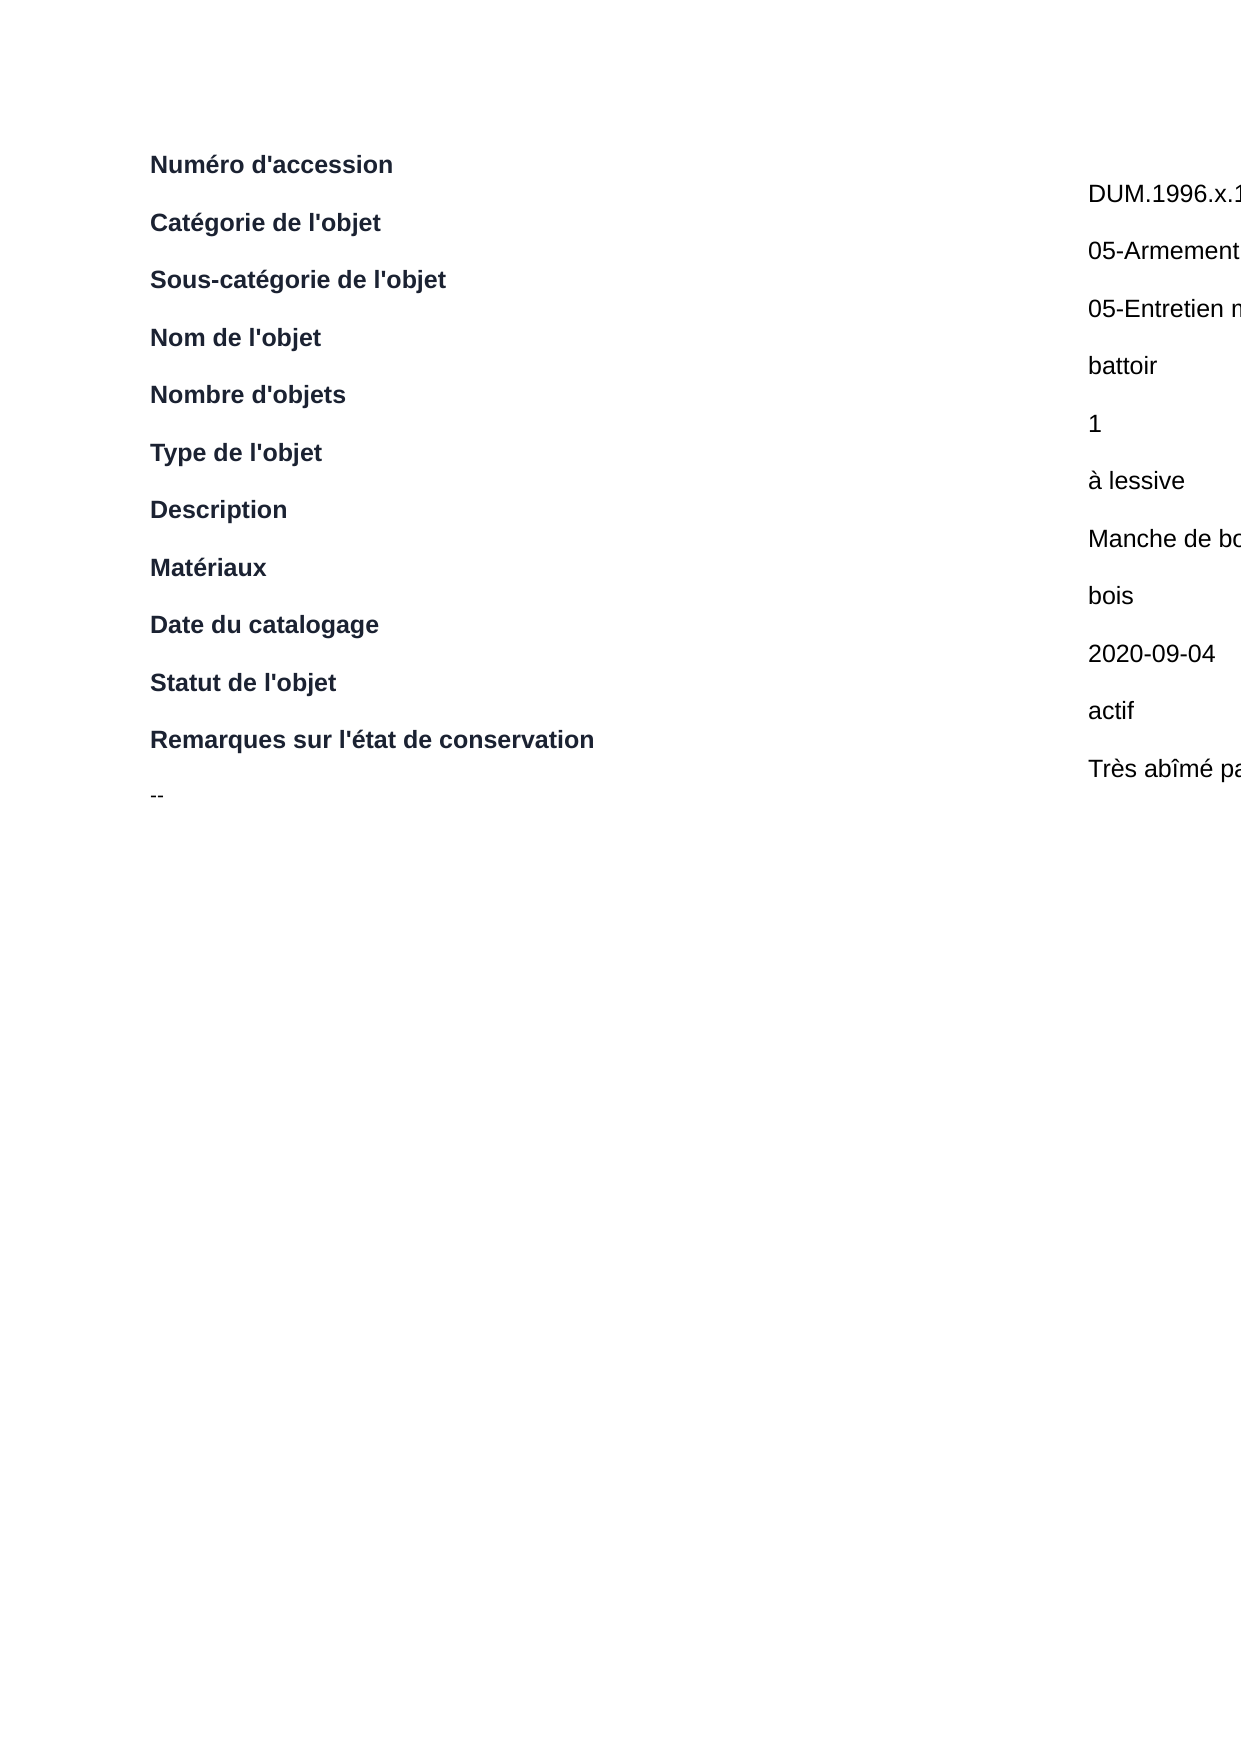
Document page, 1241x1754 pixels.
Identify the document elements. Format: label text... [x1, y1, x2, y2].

text Très abîmé par la rouille. [1088, 754, 1240, 782]
text Statut de l'objet [150, 667, 1090, 696]
text Catégorie de l'objet [150, 207, 1090, 236]
text -- [150, 782, 1090, 806]
text DUM.1996.x.1159 [1088, 179, 1240, 207]
text Manche de bois droit relié à un cône de métal percé de trous. [1088, 524, 1240, 552]
text Date du catalogage [150, 610, 1090, 639]
text Nombre d'objets [150, 380, 1090, 409]
text Numéro d'accession [150, 150, 1090, 179]
text battoir [1088, 351, 1240, 380]
text 1 [1088, 409, 1240, 437]
text à lessive [1088, 466, 1240, 495]
text Nom de l'objet [150, 322, 1090, 351]
text Sous-catégorie de l'objet [150, 265, 1090, 294]
text Type de l'objet [150, 437, 1090, 466]
text 2020-09-04 [1088, 639, 1240, 667]
text Matériaux [150, 552, 1090, 581]
text actif [1088, 696, 1240, 725]
text 05-Armement, sciences et technologies [1088, 236, 1240, 265]
text 05-Entretien ménager et maintenance [1088, 294, 1240, 322]
text bois [1088, 581, 1240, 610]
text Remarques sur l'état de conservation [150, 725, 1090, 754]
text Description [150, 495, 1090, 524]
